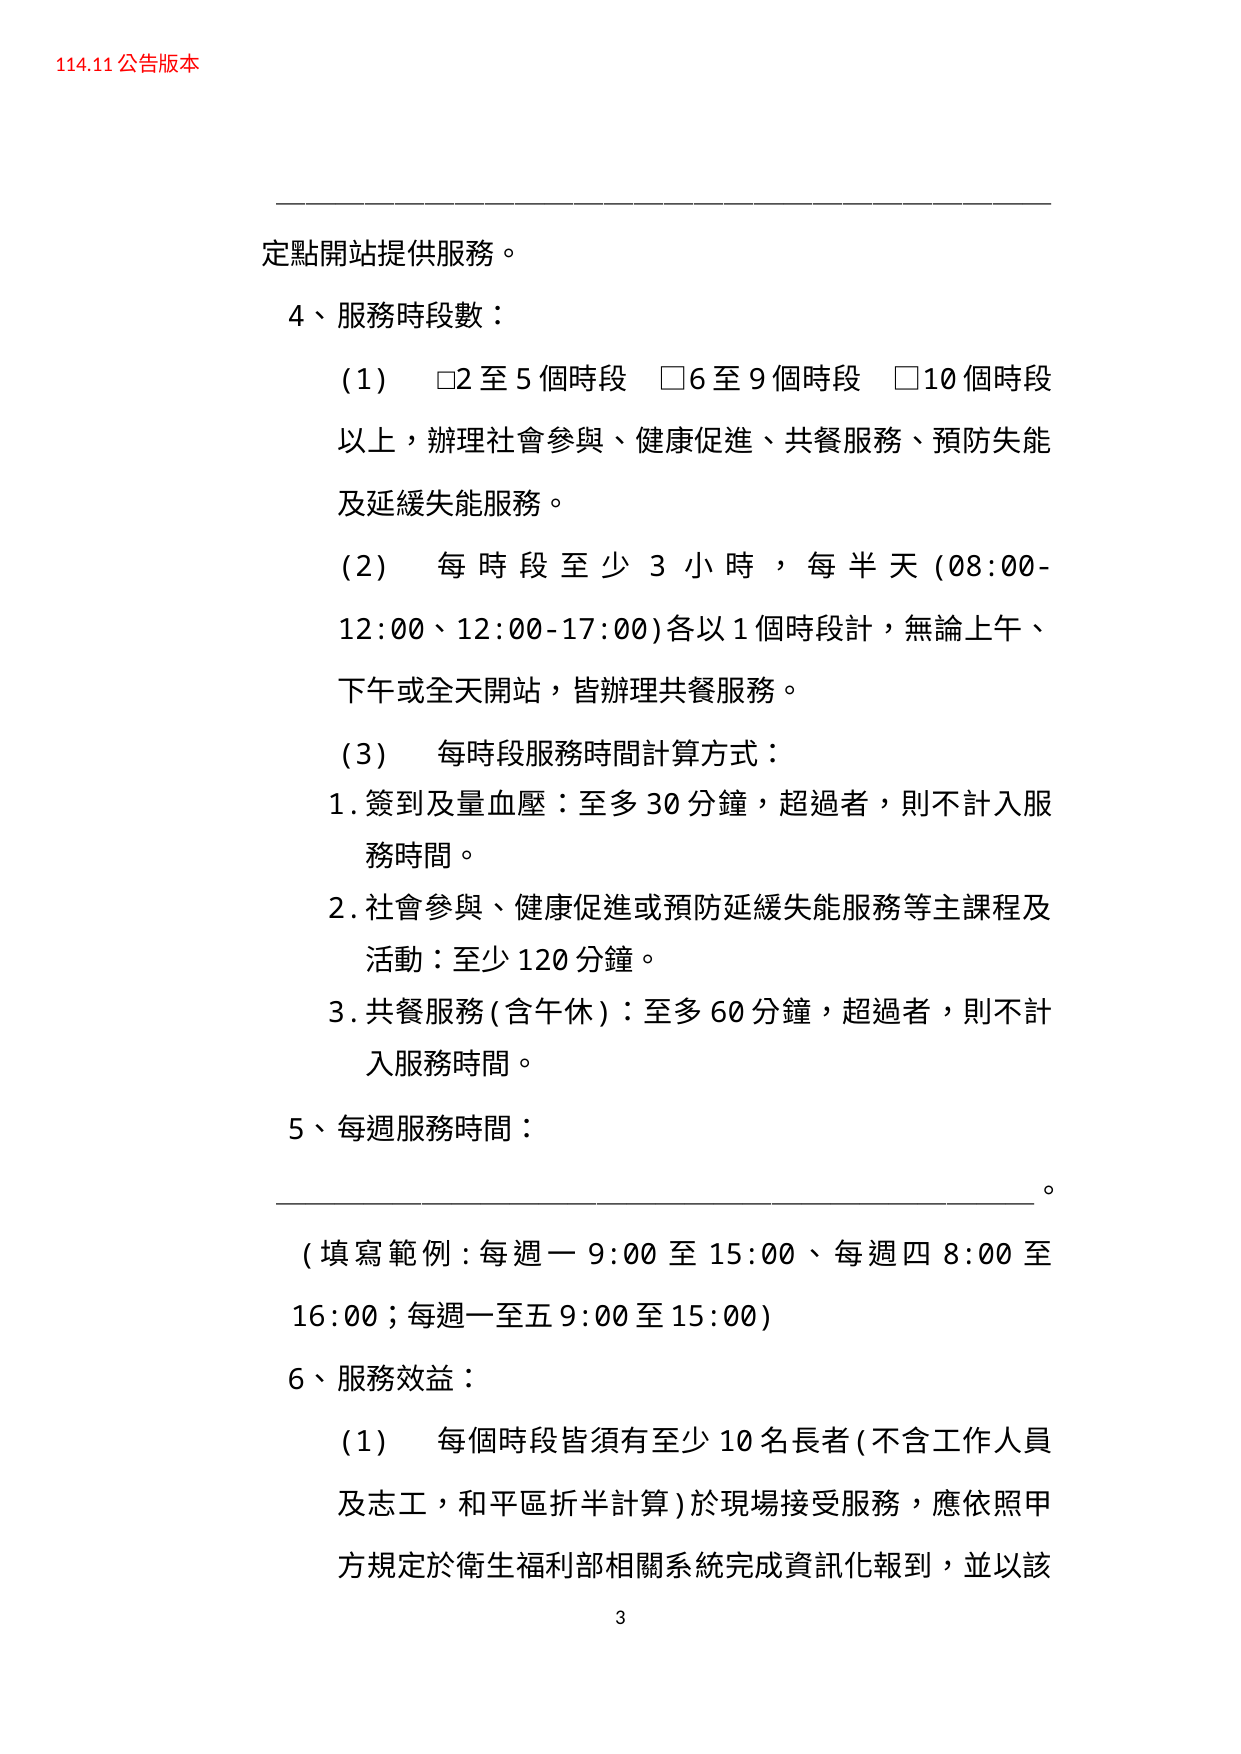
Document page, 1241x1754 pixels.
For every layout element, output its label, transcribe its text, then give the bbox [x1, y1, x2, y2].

list 每個時段皆須有至少10名長者(不含工作人員及志工，和平區折半計算)於現場接受服務，應依照甲方規定於衛生福利部相關系統完成資訊化報到，並以該 [337, 1397, 1053, 1585]
list 每時段至少3小時，每半天(08:00-12:00、12:00-17:00)各以1個時段計，無論上午、下午或全天開站，皆辦理共餐服務。 [337, 522, 1053, 710]
list □2至5個時段 □6至9個時段 □10個時段以上，辦理社會參與、健康促進、共餐服務、預防失能及延緩失能服務。 [337, 335, 1053, 522]
text ＿＿＿＿＿＿＿＿＿＿＿＿＿＿＿＿＿＿＿＿＿＿＿＿＿＿。 [261, 1147, 1053, 1210]
text (填寫範例:每週一9:00至15:00、每週四8:00至16:00；每週一至五9:00至15:00) [276, 1210, 1053, 1335]
list 共餐服務(含午休)：至多60分鐘，超過者，則不計入服務時間。 [327, 981, 1053, 1085]
list 社會參與、健康促進或預防延緩失能服務等主課程及活動：至少120分鐘。 [327, 877, 1053, 981]
list 每時段服務時間計算方式： [337, 710, 1053, 772]
list 簽到及量血壓：至多30分鐘，超過者，則不計入服務時間。 [327, 772, 1053, 877]
list 服務時段數： [287, 272, 1053, 335]
list 每週服務時間： [287, 1085, 1053, 1147]
list 服務效益： [287, 1335, 1053, 1397]
text ＿＿＿＿＿＿＿＿＿＿＿＿＿＿＿＿＿＿＿＿＿＿＿＿＿＿定點開站提供服務。 [261, 147, 1053, 272]
